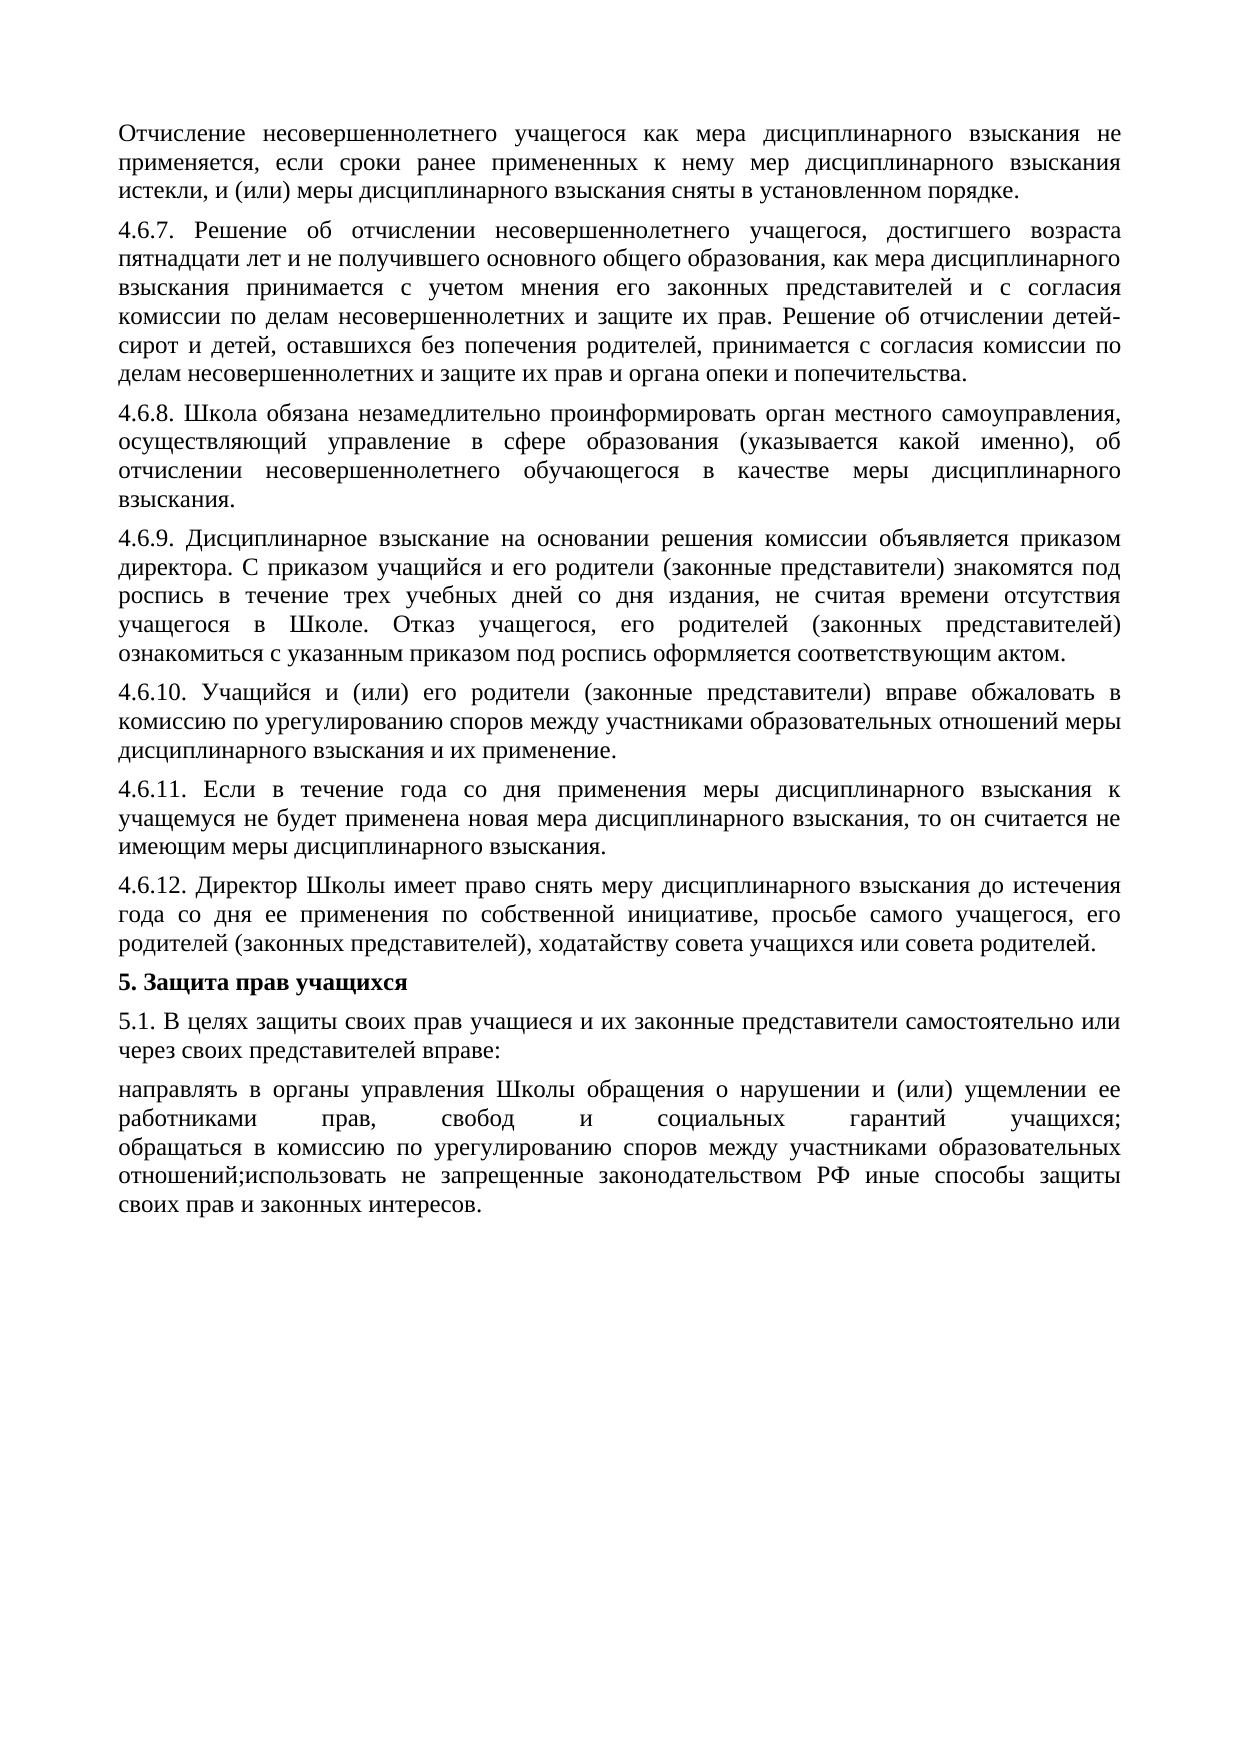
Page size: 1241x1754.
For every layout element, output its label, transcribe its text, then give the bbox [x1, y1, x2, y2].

text 4.6.8. Школа обязана незамедлительно проинформировать орган местного самоуправления, осуществляющий управление в сфере образования (указывается какой именно), об отчислении несовершеннолетнего обучающегося в качестве меры дисциплинарного взыскания. [118, 398, 1122, 513]
text 4.6.7. Решение об отчислении несовершеннолетнего учащегося, достигшего возраста пятнадцати лет и не получившего основного общего образования, как мера дисциплинарного взыскания принимается с учетом мнения его законных представителей и с согласия комиссии по делам несовершеннолетних и защите их прав. Решение об отчислении детей-сирот и детей, оставшихся без попечения родителей, принимается с согласия комиссии по делам несовершеннолетних и защите их прав и органа опеки и попечительства. [118, 215, 1122, 387]
text 4.6.10. Учащийся и (или) его родители (законные представители) вправе обжаловать в комиссию по урегулированию споров между участниками образовательных отношений меры дисциплинарного взыскания и их применение. [118, 677, 1122, 763]
subtitle 5. Защита прав учащихся [118, 967, 1122, 996]
text направлять в органы управления Школы обращения о нарушении и (или) ущемлении ее работниками прав, свобод и социальных гарантий учащихся; обращаться в комиссию по урегулированию споров между участниками образовательных отношений;использовать не запрещенные законодательством РФ иные способы защиты своих прав и законных интересов. [118, 1074, 1122, 1218]
text Отчисление несовершеннолетнего учащегося как мера дисциплинарного взыскания не применяется, если сроки ранее примененных к нему мер дисциплинарного взыскания истекли, и (или) меры дисциплинарного взыскания сняты в установленном порядке. [118, 118, 1122, 204]
text 4.6.12. Директор Школы имеет право снять меру дисциплинарного взыскания до истечения года со дня ее применения по собственной инициативе, просьбе самого учащегося, его родителей (законных представителей), ходатайству совета учащихся или совета родителей. [118, 871, 1122, 957]
text 5.1. В целях защиты своих прав учащиеся и их законные представители самостоятельно или через своих представителей вправе: [118, 1006, 1122, 1064]
text 4.6.9. Дисциплинарное взыскание на основании решения комиссии объявляется приказом директора. С приказом учащийся и его родители (законные представители) знакомятся под роспись в течение трех учебных дней со дня издания, не считая времени отсутствия учащегося в Школе. Отказ учащегося, его родителей (законных представителей) ознакомиться с указанным приказом под роспись оформляется соответствующим актом. [118, 523, 1122, 667]
text 4.6.11. Если в течение года со дня применения меры дисциплинарного взыскания к учащемуся не будет применена новая мера дисциплинарного взыскания, то он считается не имеющим меры дисциплинарного взыскания. [118, 774, 1122, 860]
